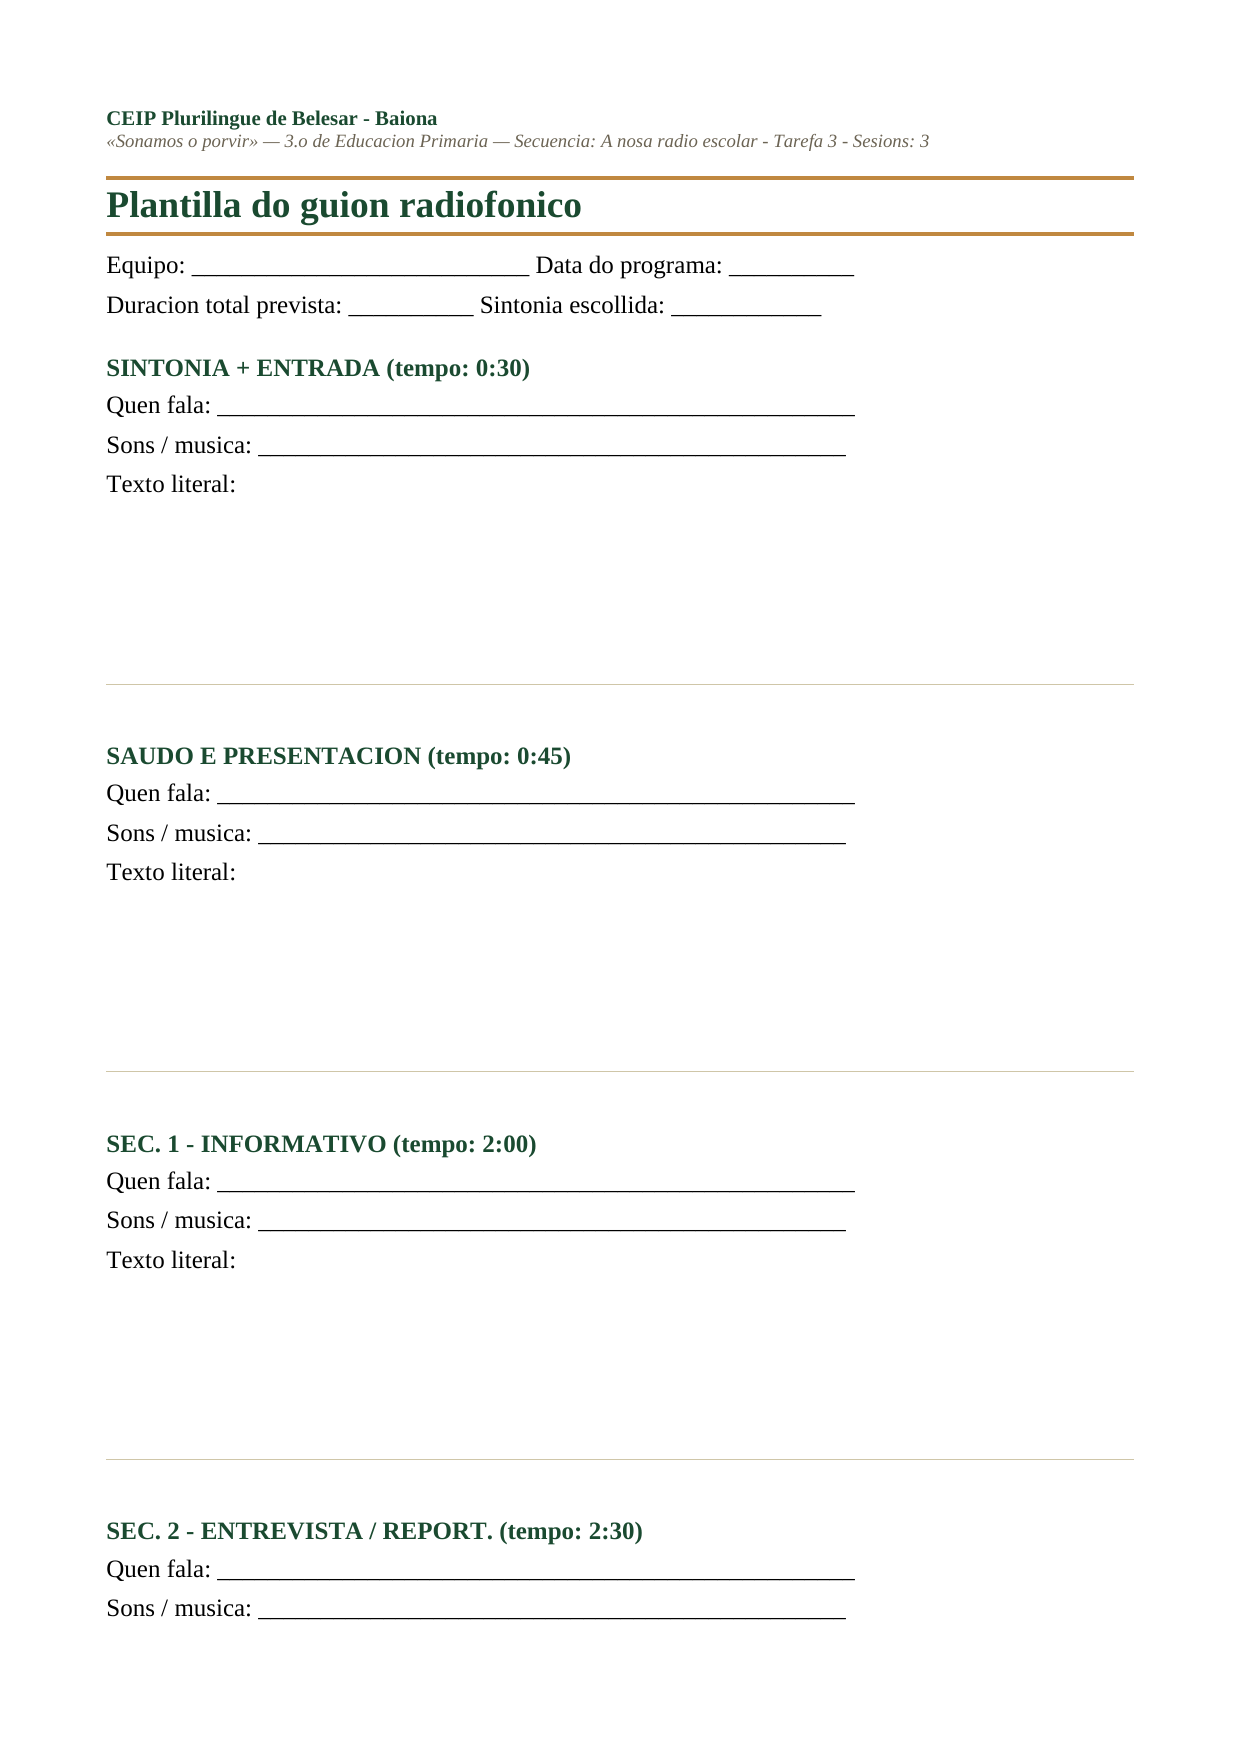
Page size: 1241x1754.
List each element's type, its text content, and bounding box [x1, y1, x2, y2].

text SEC. 1 - INFORMATIVO (tempo: 2:00) [106, 1129, 1134, 1157]
text Sons / musica: _______________________________________________ [106, 1593, 1134, 1622]
text SEC. 2 - ENTREVISTA / REPORT. (tempo: 2:30) [106, 1516, 1134, 1545]
text Equipo: ___________________________ Data do programa: __________ [106, 251, 1134, 279]
text Quen fala: ___________________________________________________ [106, 778, 1134, 807]
text Plantilla do guion radiofonico [106, 180, 1134, 232]
text SINTONIA + ENTRADA (tempo: 0:30) [106, 353, 1134, 382]
text SAUDO E PRESENTACION (tempo: 0:45) [106, 741, 1134, 769]
text Quen fala: ___________________________________________________ [106, 391, 1134, 419]
text Duracion total prevista: __________ Sintonia escollida: ____________ [106, 290, 1134, 319]
text Texto literal: [106, 857, 1134, 886]
text Quen fala: ___________________________________________________ [106, 1554, 1134, 1583]
text Texto literal: [106, 469, 1134, 498]
text «Sonamos o porvir» — 3.o de Educacion Primaria — Secuencia: A nosa radio escolar - Tarefa 3 - Sesions: 3 [106, 130, 1134, 152]
text Sons / musica: _______________________________________________ [106, 430, 1134, 459]
text Sons / musica: _______________________________________________ [106, 818, 1134, 847]
text Sons / musica: _______________________________________________ [106, 1206, 1134, 1234]
text CEIP Plurilingue de Belesar - Baiona [106, 106, 1134, 130]
text Quen fala: ___________________________________________________ [106, 1166, 1134, 1195]
text Texto literal: [106, 1245, 1134, 1274]
